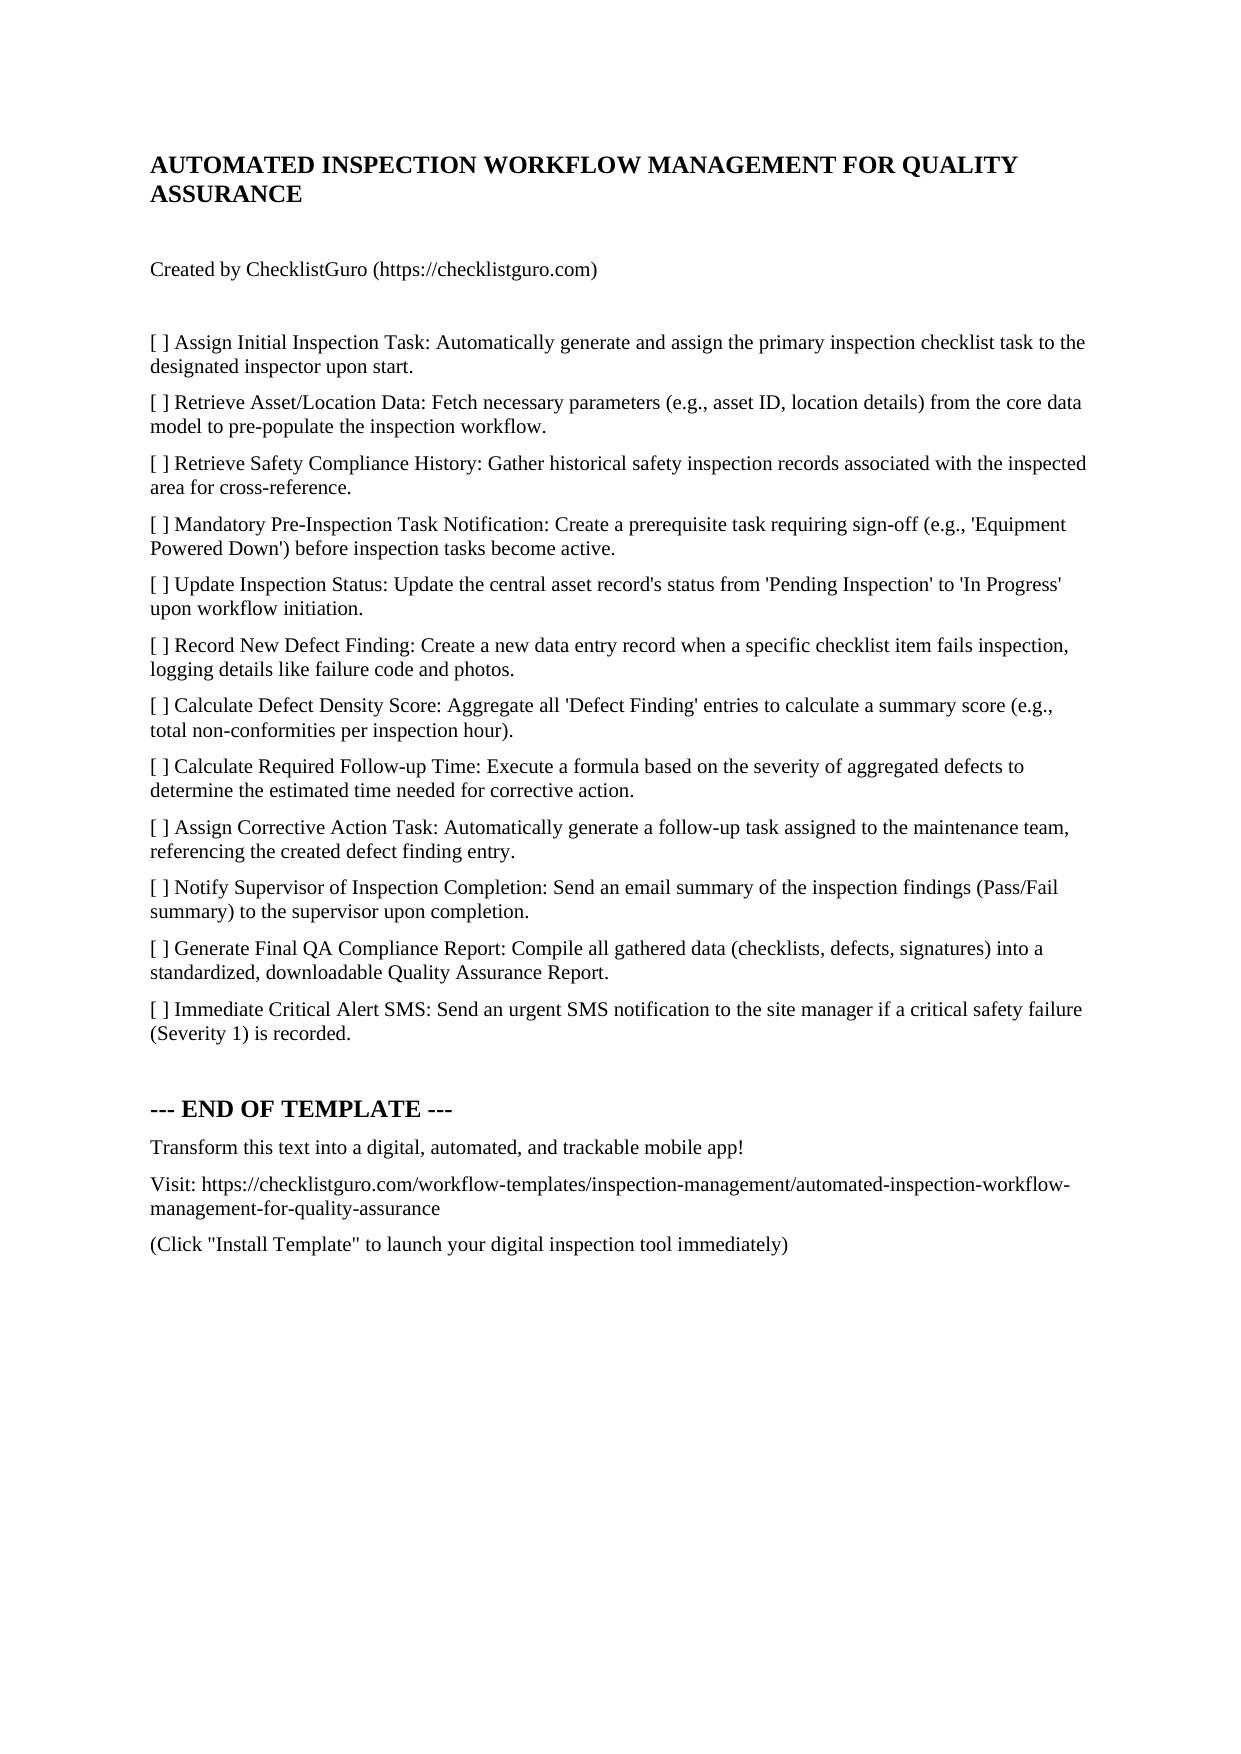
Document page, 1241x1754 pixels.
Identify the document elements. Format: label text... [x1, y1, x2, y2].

text Created by ChecklistGuro (https://checklistguro.com) [150, 257, 1090, 281]
text [ ] Calculate Defect Density Score: Aggregate all 'Defect Finding' entries to calculate a summary score (e.g., total non-conformities per inspection hour). [150, 693, 1090, 742]
text [ ] Mandatory Pre-Inspection Task Notification: Create a prerequisite task requiring sign-off (e.g., 'Equipment Powered Down') before inspection tasks become active. [150, 512, 1090, 560]
text Visit: https://checklistguro.com/workflow-templates/inspection-management/automated-inspection-workflow-management-for-quality-assurance [150, 1172, 1090, 1220]
text [ ] Retrieve Asset/Location Data: Fetch necessary parameters (e.g., asset ID, location details) from the core data model to pre-populate the inspection workflow. [150, 390, 1090, 438]
text [ ] Generate Final QA Compliance Report: Compile all gathered data (checklists, defects, signatures) into a standardized, downloadable Quality Assurance Report. [150, 936, 1090, 984]
text [ ] Assign Corrective Action Task: Automatically generate a follow-up task assigned to the maintenance team, referencing the created defect finding entry. [150, 815, 1090, 863]
text --- END OF TEMPLATE --- [150, 1094, 1090, 1122]
text [ ] Record New Defect Finding: Create a new data entry record when a specific checklist item fails inspection, logging details like failure code and photos. [150, 633, 1090, 681]
text [ ] Notify Supervisor of Inspection Completion: Send an email summary of the inspection findings (Pass/Fail summary) to the supervisor upon completion. [150, 875, 1090, 923]
text [ ] Retrieve Safety Compliance History: Gather historical safety inspection records associated with the inspected area for cross-reference. [150, 451, 1090, 499]
text Transform this text into a digital, automated, and trackable mobile app! [150, 1135, 1090, 1159]
text [ ] Immediate Critical Alert SMS: Send an urgent SMS notification to the site manager if a critical safety failure (Severity 1) is recorded. [150, 997, 1090, 1045]
text [ ] Assign Initial Inspection Task: Automatically generate and assign the primary inspection checklist task to the designated inspector upon start. [150, 330, 1090, 378]
text [ ] Update Inspection Status: Update the central asset record's status from 'Pending Inspection' to 'In Progress' upon workflow initiation. [150, 572, 1090, 620]
text AUTOMATED INSPECTION WORKFLOW MANAGEMENT FOR QUALITY ASSURANCE [150, 150, 1090, 207]
text [ ] Calculate Required Follow-up Time: Execute a formula based on the severity of aggregated defects to determine the estimated time needed for corrective action. [150, 754, 1090, 802]
text (Click "Install Template" to launch your digital inspection tool immediately) [150, 1232, 1090, 1256]
